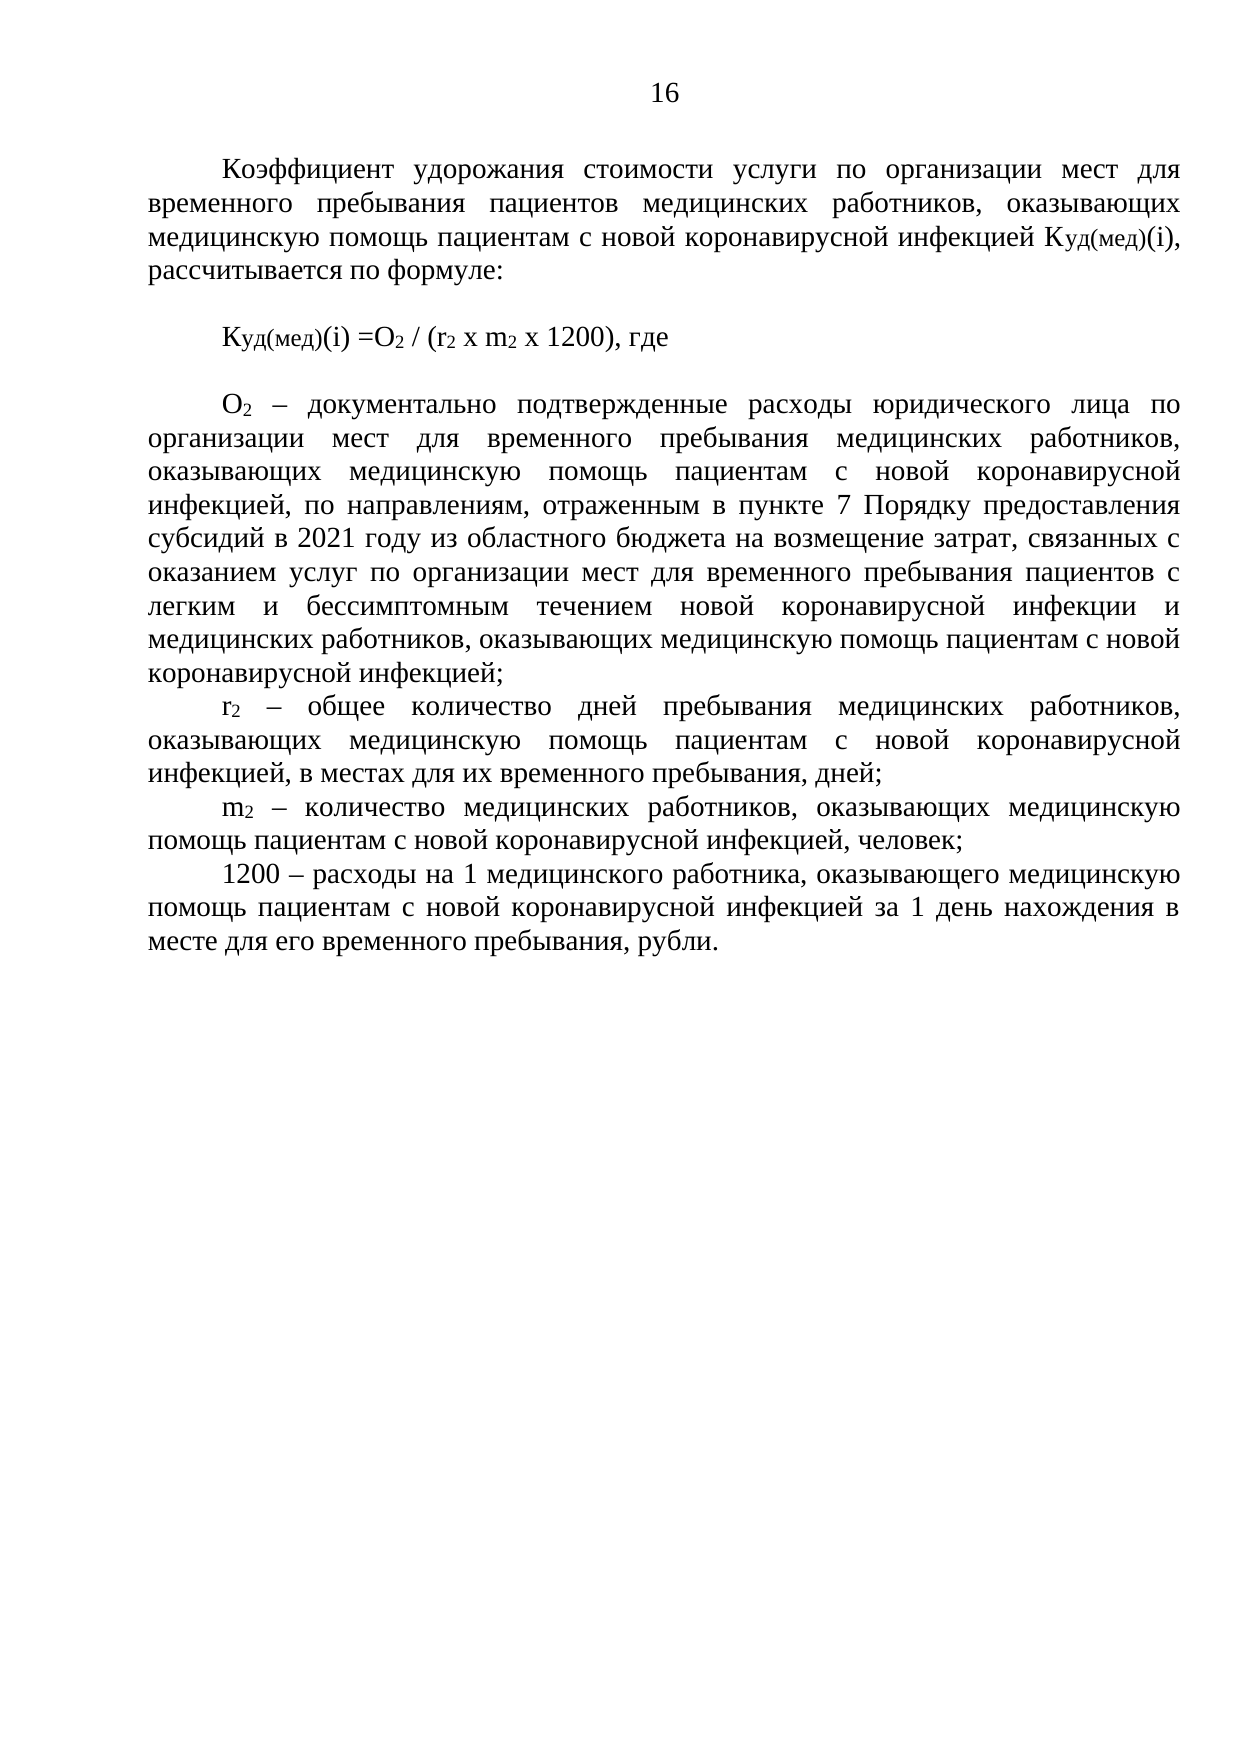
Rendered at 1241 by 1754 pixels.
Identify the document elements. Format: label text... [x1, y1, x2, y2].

text 1200 – расходы на 1 медицинского работника, оказывающего медицинскую помощь пациентам с новой коронавирусной инфекцией за 1 день нахождения в месте для его временного пребывания, рубли. [148, 856, 1181, 957]
text О2 – документально подтвержденные расходы юридического лица по организации мест для временного пребывания медицинских работников, оказывающих медицинскую помощь пациентам с новой коронавирусной инфекцией, по направлениям, отраженным в пункте 7 Порядку предоставления субсидий в 2021 году из областного бюджета на возмещение затрат, связанных с оказанием услуг по организации мест для временного пребывания пациентов с легким и бессимптомным течением новой коронавирусной инфекции и медицинских работников, оказывающих медицинскую помощь пациентам с новой коронавирусной инфекцией; [148, 386, 1181, 688]
text m2 – количество медицинских работников, оказывающих медицинскую помощь пациентам с новой коронавирусной инфекцией, человек; [148, 789, 1181, 856]
text Куд(мед)(i) =O2 / (r2 x m2 x 1200), где [148, 319, 1181, 353]
text r2 – общее количество дней пребывания медицинских работников, оказывающих медицинскую помощь пациентам с новой коронавирусной инфекцией, в местах для их временного пребывания, дней; [148, 688, 1181, 789]
text Коэффициент удорожания стоимости услуги по организации мест для временного пребывания пациентов медицинских работников, оказывающих медицинскую помощь пациентам с новой коронавирусной инфекцией Куд(мед)(i), рассчитывается по формуле: [148, 152, 1181, 286]
